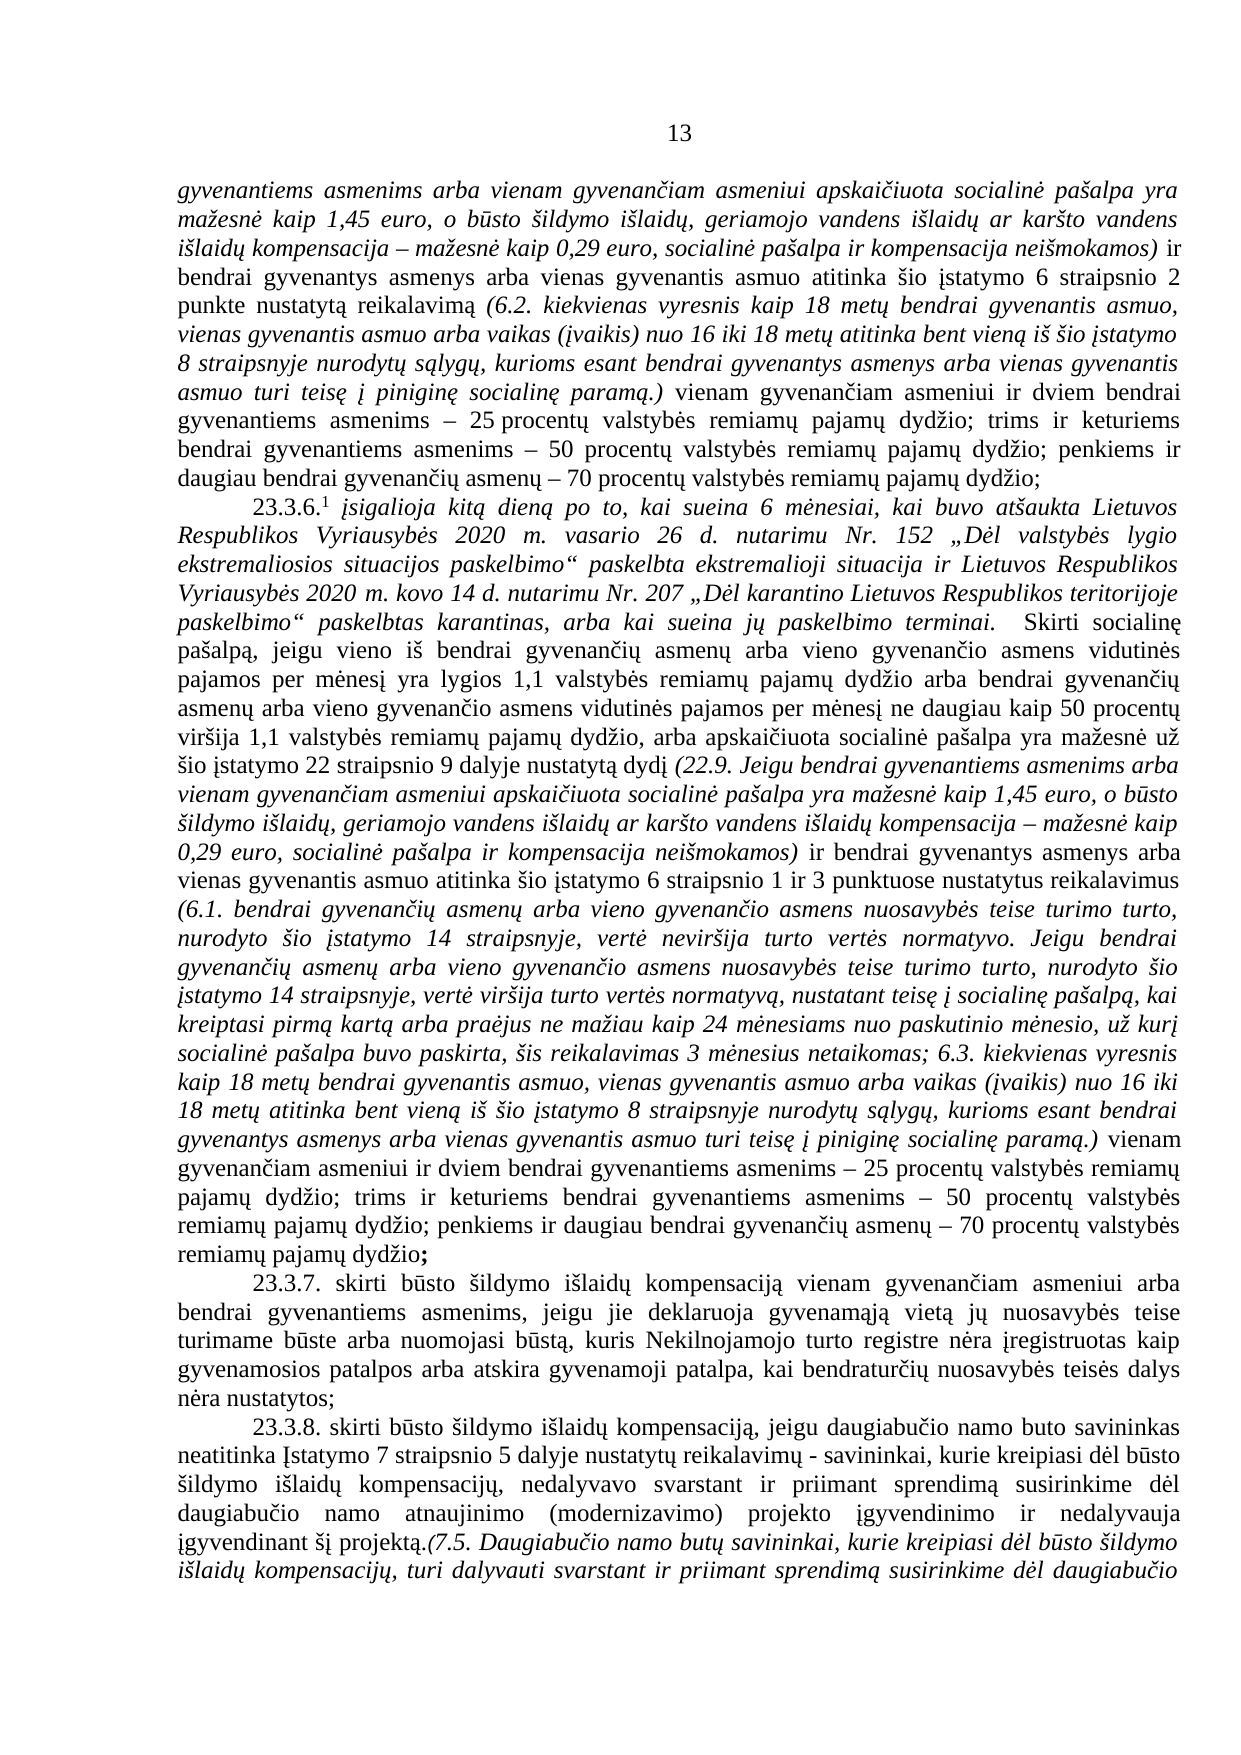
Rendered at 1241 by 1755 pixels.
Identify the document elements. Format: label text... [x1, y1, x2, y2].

text 23.3.8. skirti būsto šildymo išlaidų kompensaciją, jeigu daugiabučio namo buto savininkas neatitinka Įstatymo 7 straipsnio 5 dalyje nustatytų reikalavimų - savininkai, kurie kreipiasi dėl būsto šildymo išlaidų kompensacijų, nedalyvavo svarstant ir priimant sprendimą susirinkime dėl daugiabučio namo atnaujinimo (modernizavimo) projekto įgyvendinimo ir nedalyvauja įgyvendinant šį projektą.(7.5. Daugiabučio namo butų savininkai, kurie kreipiasi dėl būsto šildymo išlaidų kompensacijų, turi dalyvauti svarstant ir priimant sprendimą susirinkime dėl daugiabučio [177, 1412, 1181, 1584]
text 23.3.6.1 įsigalioja kitą dieną po to, kai sueina 6 mėnesiai, kai buvo atšaukta Lietuvos Respublikos Vyriausybės 2020 m. vasario 26 d. nutarimu Nr. 152 „Dėl valstybės lygio ekstremaliosios situacijos paskelbimo“ paskelbta ekstremalioji situacija ir Lietuvos Respublikos Vyriausybės 2020 m. kovo 14 d. nutarimu Nr. 207 „Dėl karantino Lietuvos Respublikos teritorijoje paskelbimo“ paskelbtas karantinas, arba kai sueina jų paskelbimo terminai. Skirti socialinę pašalpą, jeigu vieno iš bendrai gyvenančių asmenų arba vieno gyvenančio asmens vidutinės pajamos per mėnesį yra lygios 1,1 valstybės remiamų pajamų dydžio arba bendrai gyvenančių asmenų arba vieno gyvenančio asmens vidutinės pajamos per mėnesį ne daugiau kaip 50 procentų viršija 1,1 valstybės remiamų pajamų dydžio, arba apskaičiuota socialinė pašalpa yra mažesnė už šio įstatymo 22 straipsnio 9 dalyje nustatytą dydį (22.9. Jeigu bendrai gyvenantiems asmenims arba vienam gyvenančiam asmeniui apskaičiuota socialinė pašalpa yra mažesnė kaip 1,45 euro, o būsto šildymo išlaidų, geriamojo vandens išlaidų ar karšto vandens išlaidų kompensacija – mažesnė kaip 0,29 euro, socialinė pašalpa ir kompensacija neišmokamos) ir bendrai gyvenantys asmenys arba vienas gyvenantis asmuo atitinka šio įstatymo 6 straipsnio 1 ir 3 punktuose nustatytus reikalavimus (6.1. bendrai gyvenančių asmenų arba vieno gyvenančio asmens nuosavybės teise turimo turto, nurodyto šio įstatymo 14 straipsnyje, vertė neviršija turto vertės normatyvo. Jeigu bendrai gyvenančių asmenų arba vieno gyvenančio asmens nuosavybės teise turimo turto, nurodyto šio įstatymo 14 straipsnyje, vertė viršija turto vertės normatyvą, nustatant teisę į socialinę pašalpą, kai kreiptasi pirmą kartą arba praėjus ne mažiau kaip 24 mėnesiams nuo paskutinio mėnesio, už kurį socialinė pašalpa buvo paskirta, šis reikalavimas 3 mėnesius netaikomas; 6.3. kiekvienas vyresnis kaip 18 metų bendrai gyvenantis asmuo, vienas gyvenantis asmuo arba vaikas (įvaikis) nuo 16 iki 18 metų atitinka bent vieną iš šio įstatymo 8 straipsnyje nurodytų sąlygų, kurioms esant bendrai gyvenantys asmenys arba vienas gyvenantis asmuo turi teisę į piniginę socialinę paramą.) vienam gyvenančiam asmeniui ir dviem bendrai gyvenantiems asmenims – 25 procentų valstybės remiamų pajamų dydžio; trims ir keturiems bendrai gyvenantiems asmenims – 50 procentų valstybės remiamų pajamų dydžio; penkiems ir daugiau bendrai gyvenančių asmenų – 70 procentų valstybės remiamų pajamų dydžio; [177, 492, 1181, 1268]
text gyvenantiems asmenims arba vienam gyvenančiam asmeniui apskaičiuota socialinė pašalpa yra mažesnė kaip 1,45 euro, o būsto šildymo išlaidų, geriamojo vandens išlaidų ar karšto vandens išlaidų kompensacija – mažesnė kaip 0,29 euro, socialinė pašalpa ir kompensacija neišmokamos) ir bendrai gyvenantys asmenys arba vienas gyvenantis asmuo atitinka šio įstatymo 6 straipsnio 2 punkte nustatytą reikalavimą (6.2. kiekvienas vyresnis kaip 18 metų bendrai gyvenantis asmuo, vienas gyvenantis asmuo arba vaikas (įvaikis) nuo 16 iki 18 metų atitinka bent vieną iš šio įstatymo 8 straipsnyje nurodytų sąlygų, kurioms esant bendrai gyvenantys asmenys arba vienas gyvenantis asmuo turi teisę į piniginę socialinę paramą.) vienam gyvenančiam asmeniui ir dviem bendrai gyvenantiems asmenims – 25 procentų valstybės remiamų pajamų dydžio; trims ir keturiems bendrai gyvenantiems asmenims – 50 procentų valstybės remiamų pajamų dydžio; penkiems ir daugiau bendrai gyvenančių asmenų – 70 procentų valstybės remiamų pajamų dydžio; [177, 176, 1181, 492]
text 23.3.7. skirti būsto šildymo išlaidų kompensaciją vienam gyvenančiam asmeniui arba bendrai gyvenantiems asmenims, jeigu jie deklaruoja gyvenamąją vietą jų nuosavybės teise turimame būste arba nuomojasi būstą, kuris Nekilnojamojo turto registre nėra įregistruotas kaip gyvenamosios patalpos arba atskira gyvenamoji patalpa, kai bendraturčių nuosavybės teisės dalys nėra nustatytos; [177, 1268, 1181, 1412]
